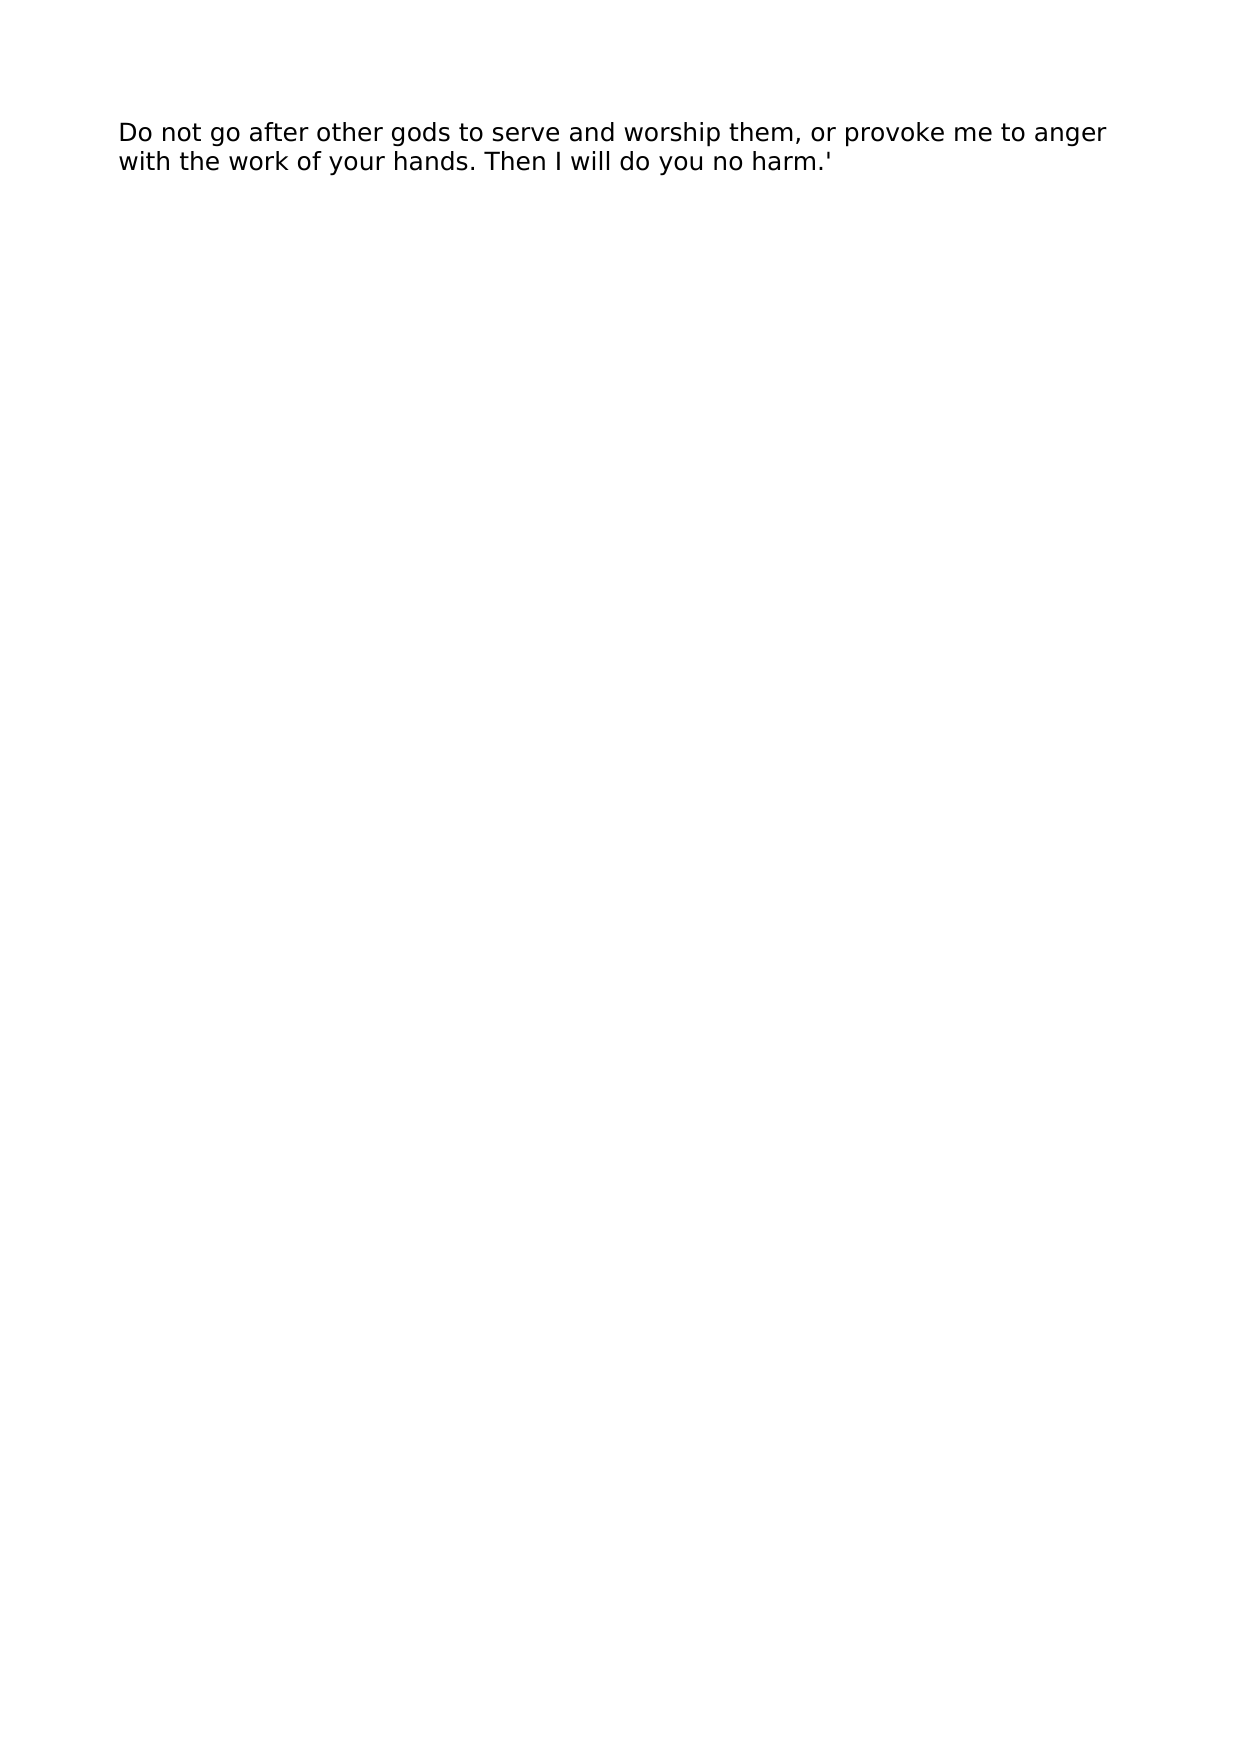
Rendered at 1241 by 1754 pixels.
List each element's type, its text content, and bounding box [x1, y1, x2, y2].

text Do not go after other gods to serve and worship them, or provoke me to anger with the work of your hands. Then I will do you no harm.' [118, 118, 1122, 176]
